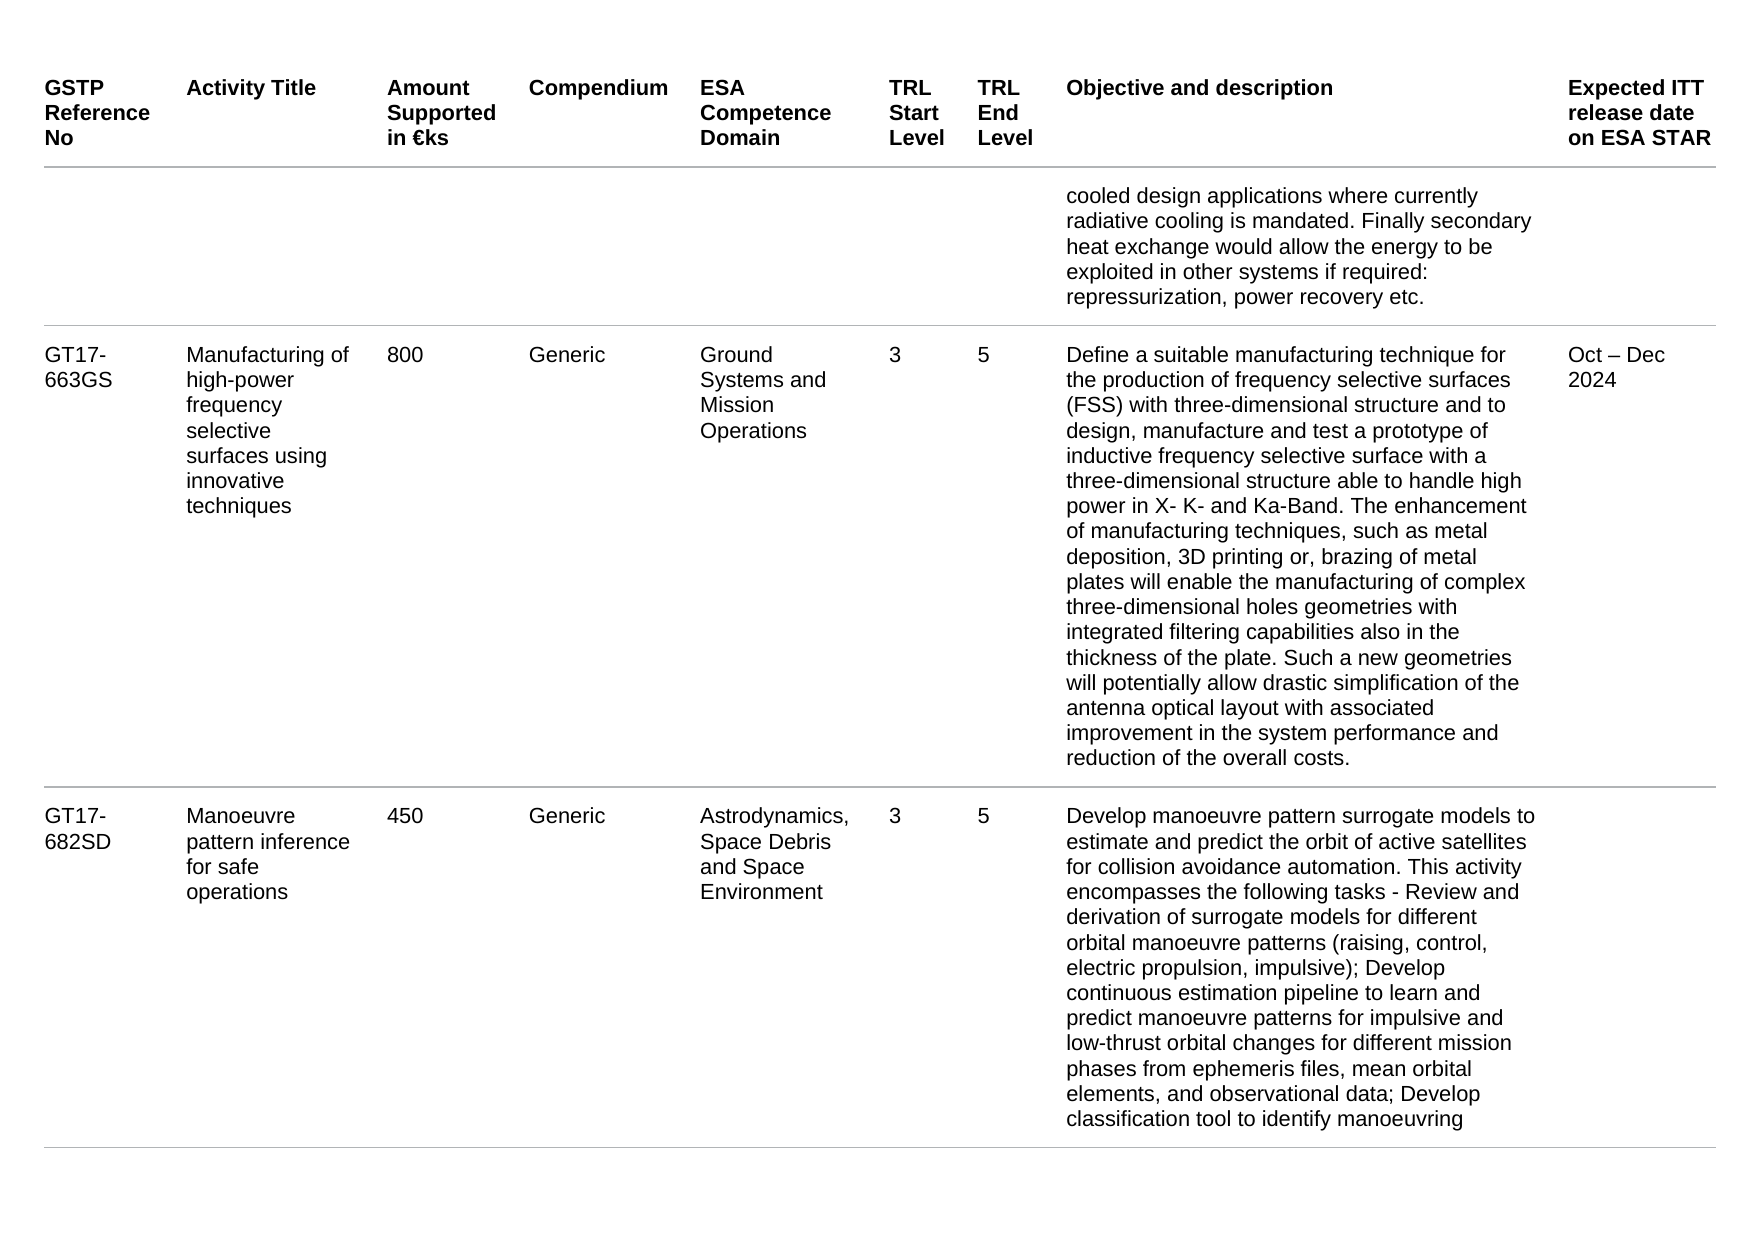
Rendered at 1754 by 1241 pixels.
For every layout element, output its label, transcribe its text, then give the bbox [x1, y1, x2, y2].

table_cell [1568, 788, 1716, 1147]
table_cell Define a suitable manufacturing technique for the production of frequency selective surfaces (FSS) with three-dimensional structure and to design, manufacture and test a prototype of inductive frequency selective surface with a three-dimensional structure able to handle high power in X- K- and Ka-Band. The enhancement of manufacturing techniques, such as metal deposition, 3D printing or, brazing of metal plates will enable the manufacturing of complex three-dimensional holes geometries with integrated filtering capabilities also in the thickness of the plate. Such a new geometries will potentially allow drastic simplification of the antenna optical layout with associated improvement in the system performance and reduction of the overall costs. [1066, 326, 1568, 786]
table_cell [387, 168, 529, 325]
table_header TRL End Level [978, 59, 1066, 166]
table_cell [186, 168, 387, 325]
table_cell Oct – Dec 2024 [1568, 326, 1716, 786]
table_cell [529, 168, 700, 325]
table_cell cooled design applications where currently radiative cooling is mandated. Finally secondary heat exchange would allow the energy to be exploited in other systems if required: repressurization, power recovery etc. [1066, 168, 1568, 325]
table_cell Manufacturing of high-power frequency selective surfaces using innovative techniques [186, 326, 387, 786]
table_cell Ground Systems and Mission Operations [700, 326, 889, 786]
table_cell 3 [889, 326, 977, 786]
table_cell GT17-682SD [44, 788, 186, 1147]
table_cell Generic [529, 326, 700, 786]
table_cell Develop manoeuvre pattern surrogate models to estimate and predict the orbit of active satellites for collision avoidance automation. This activity encompasses the following tasks - Review and derivation of surrogate models for different orbital manoeuvre patterns (raising, control, electric propulsion, impulsive); Develop continuous estimation pipeline to learn and predict manoeuvre patterns for impulsive and low-thrust orbital changes for different mission phases from ephemeris files, mean orbital elements, and observational data; Develop classification tool to identify manoeuvring [1066, 788, 1568, 1147]
table_cell Astrodynamics, Space Debris and Space Environment [700, 788, 889, 1147]
table_cell 3 [889, 788, 977, 1147]
table_header Objective and description [1066, 59, 1568, 166]
table_cell [700, 168, 889, 325]
table_cell 450 [387, 788, 529, 1147]
table_cell 5 [978, 788, 1066, 1147]
table_cell [978, 168, 1066, 325]
table_cell 800 [387, 326, 529, 786]
table_cell [44, 168, 186, 325]
table_cell Generic [529, 788, 700, 1147]
table_cell [1568, 168, 1716, 325]
table_cell Manoeuvre pattern inference for safe operations [186, 788, 387, 1147]
table_header TRL Start Level [889, 59, 977, 166]
table_header ESA Competence Domain [700, 59, 889, 166]
table_cell [889, 168, 977, 325]
table_header Activity Title [186, 59, 387, 166]
table_header Expected ITT release date on ESA STAR [1568, 59, 1716, 166]
table_header GSTP Reference No [44, 59, 186, 166]
table_header Compendium [529, 59, 700, 166]
table_cell 5 [978, 326, 1066, 786]
table_cell GT17-663GS [44, 326, 186, 786]
table_header Amount Supported in €ks [387, 59, 529, 166]
